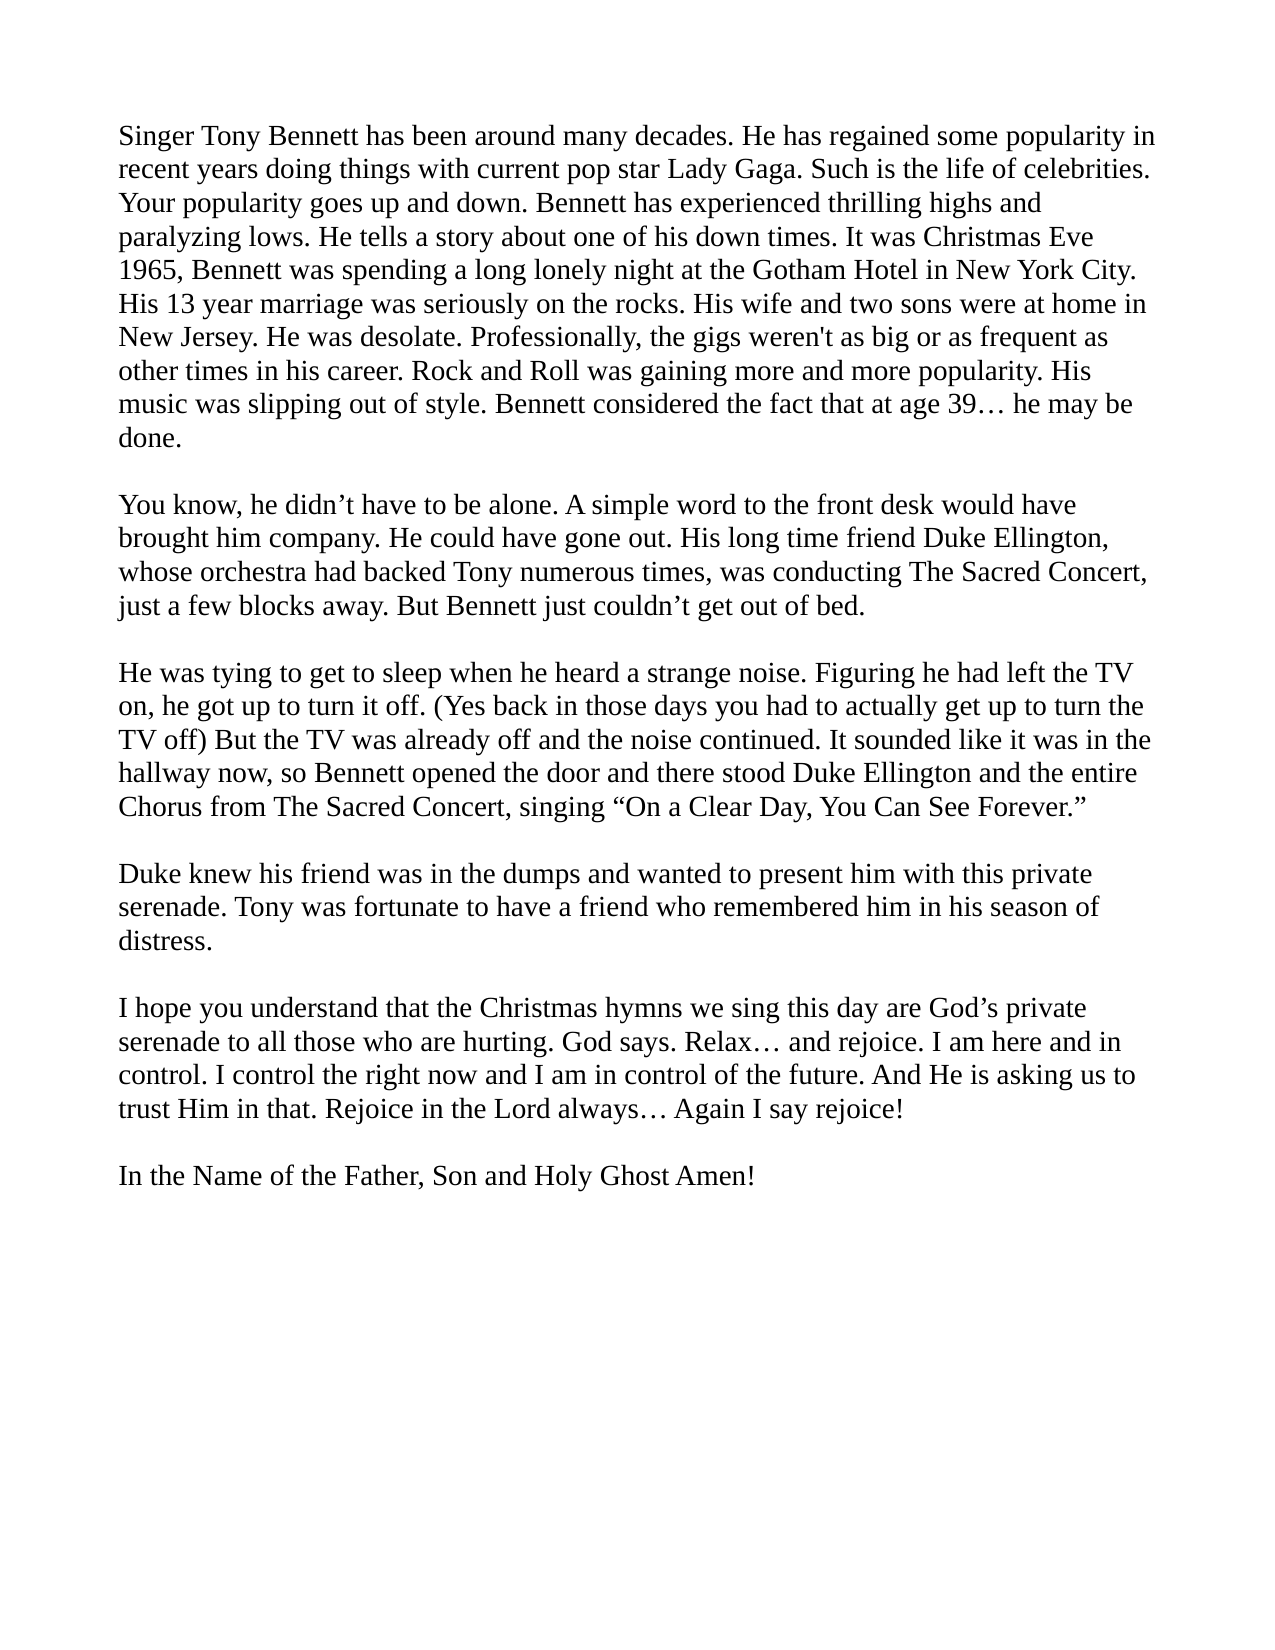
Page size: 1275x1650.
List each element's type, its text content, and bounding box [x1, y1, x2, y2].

text I hope you understand that the Christmas hymns we sing this day are God’s private serenade to all those who are hurting. God says. Relax… and rejoice. I am here and in control. I control the right now and I am in control of the future. And He is asking us to trust Him in that. Rejoice in the Lord always… Again I say rejoice! [118, 990, 1157, 1124]
text He was tying to get to sleep when he heard a strange noise. Figuring he had left the TV on, he got up to turn it off. (Yes back in those days you had to actually get up to turn the TV off) But the TV was already off and the noise continued. It sounded like it was in the hallway now, so Bennett opened the door and there stood Duke Ellington and the entire Chorus from The Sacred Concert, singing “On a Clear Day, You Can See Forever.” [118, 655, 1157, 822]
text Singer Tony Bennett has been around many decades. He has regained some popularity in recent years doing things with current pop star Lady Gaga. Such is the life of celebrities. Your popularity goes up and down. Bennett has experienced thrilling highs and paralyzing lows. He tells a story about one of his down times. It was Christmas Eve 1965, Bennett was spending a long lonely night at the Gotham Hotel in New York City. His 13 year marriage was seriously on the rocks. His wife and two sons were at home in New Jersey. He was desolate. Professionally, the gigs weren't as big or as frequent as other times in his career. Rock and Roll was gaining more and more popularity. His music was slipping out of style. Bennett considered the fact that at age 39… he may be done. [118, 118, 1157, 453]
text In the Name of the Father, Son and Holy Ghost Amen! [118, 1158, 1157, 1191]
text You know, he didn’t have to be alone. A simple word to the front desk would have brought him company. He could have gone out. His long time friend Duke Ellington, whose orchestra had backed Tony numerous times, was conducting The Sacred Concert, just a few blocks away. But Bennett just couldn’t get out of bed. [118, 487, 1157, 621]
text Duke knew his friend was in the dumps and wanted to present him with this private serenade. Tony was fortunate to have a friend who remembered him in his season of distress. [118, 856, 1157, 957]
